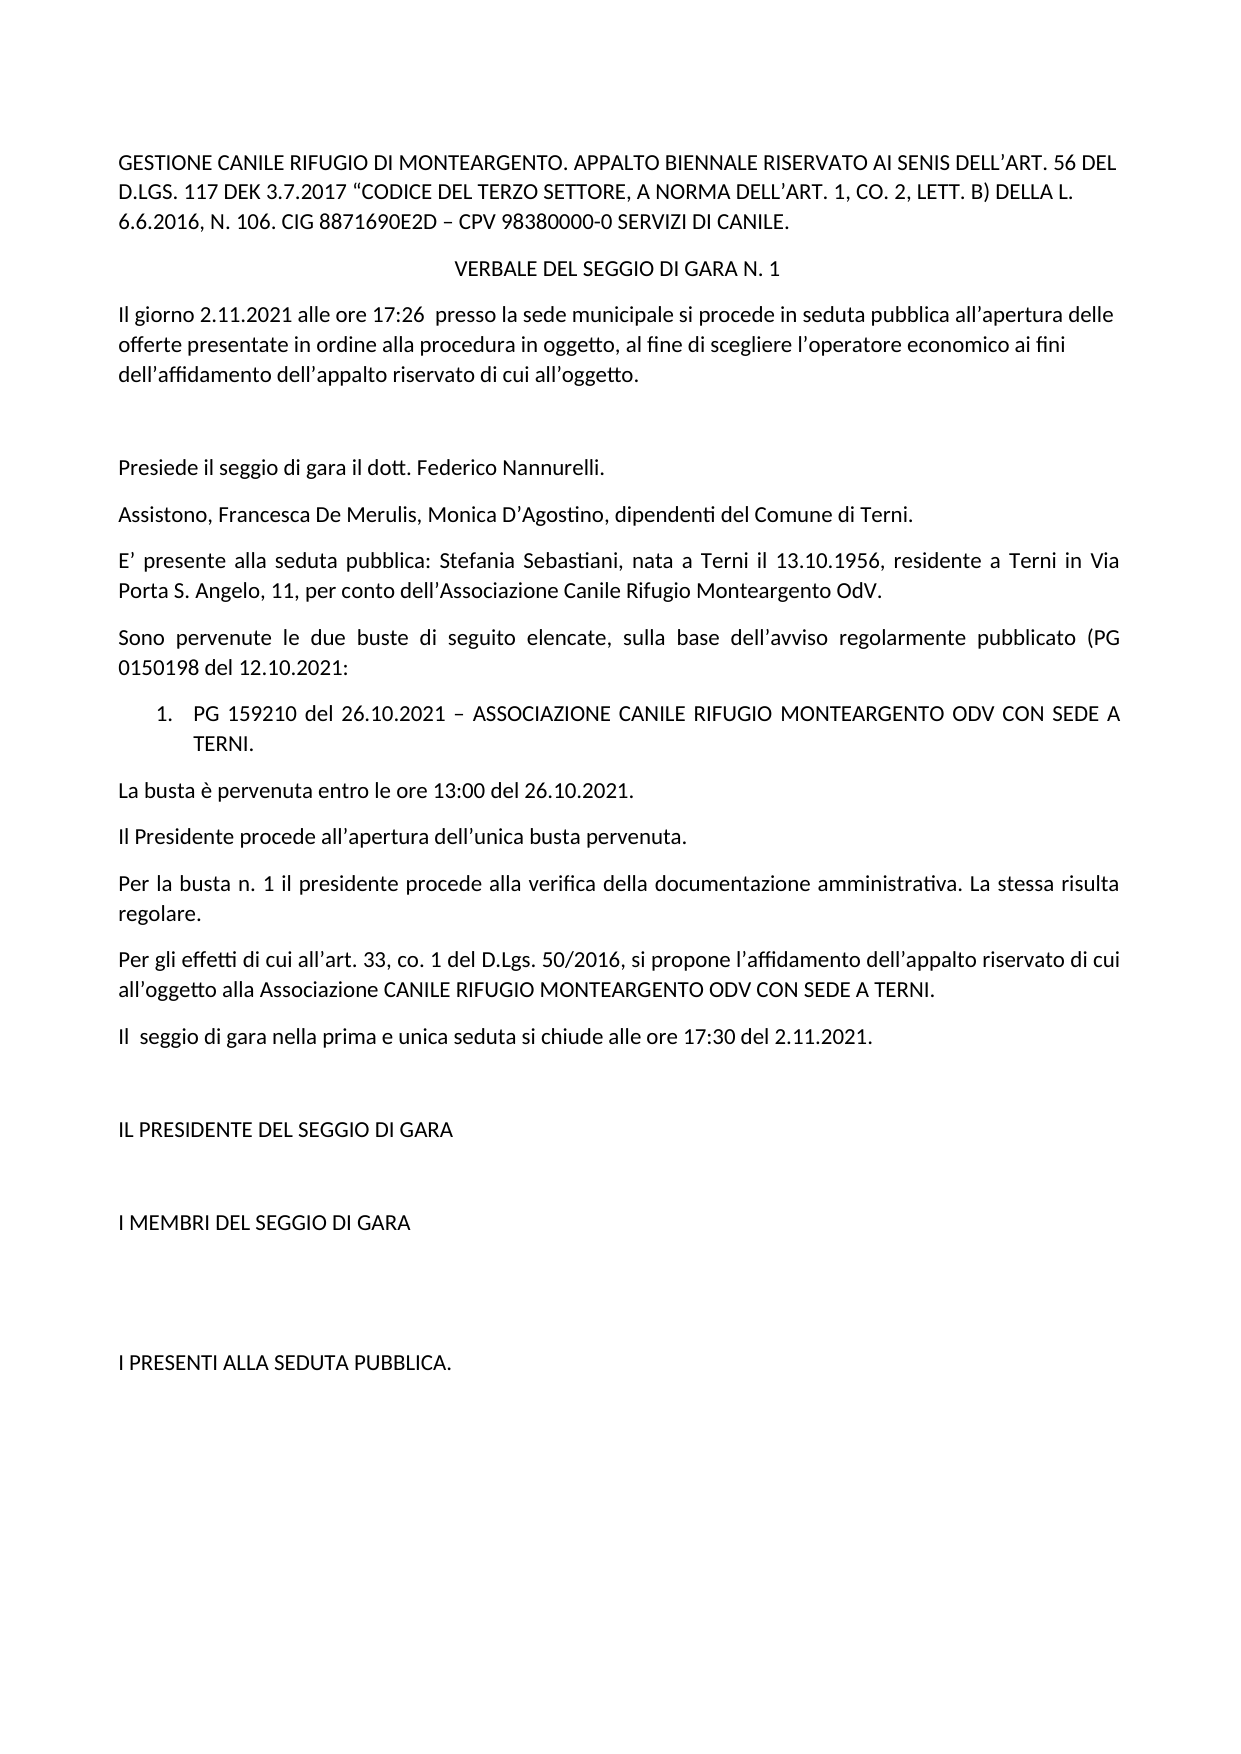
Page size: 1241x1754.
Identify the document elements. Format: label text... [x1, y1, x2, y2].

text Il Presidente procede all’apertura dell’unica busta pervenuta. [118, 822, 1122, 851]
text La busta è pervenuta entro le ore 13:00 del 26.10.2021. [118, 776, 1122, 804]
text Sono pervenute le due buste di seguito elencate, sulla base dell’avviso regolarmente pubblicato (PG 0150198 del 12.10.2021: [118, 623, 1122, 681]
text Per gli effetti di cui all’art. 33, co. 1 del D.Lgs. 50/2016, si propone l’affidamento dell’appalto riservato di cui all’oggetto alla Associazione CANILE RIFUGIO MONTEARGENTO ODV CON SEDE A TERNI. [118, 946, 1122, 1003]
text VERBALE DEL SEGGIO DI GARA N. 1 [118, 254, 1122, 282]
text Assistono, Francesca De Merulis, Monica D’Agostino, dipendenti del Comune di Terni. [118, 500, 1122, 528]
text I PRESENTI ALLA SEDUTA PUBBLICA. [118, 1348, 1122, 1376]
list PG 159210 del 26.10.2021 – ASSOCIAZIONE CANILE RIFUGIO MONTEARGENTO ODV CON SEDE A TERNI. [156, 699, 1122, 757]
text IL PRESIDENTE DEL SEGGIO DI GARA [118, 1115, 1122, 1143]
text I MEMBRI DEL SEGGIO DI GARA [118, 1208, 1122, 1236]
text GESTIONE CANILE RIFUGIO DI MONTEARGENTO. APPALTO BIENNALE RISERVATO AI SENIS DELL’ART. 56 DEL D.LGS. 117 DEK 3.7.2017 “CODICE DEL TERZO SETTORE, A NORMA DELL’ART. 1, CO. 2, LETT. B) DELLA L. 6.6.2016, N. 106. CIG 8871690E2D – CPV 98380000-0 SERVIZI DI CANILE. [118, 148, 1122, 235]
text Per la busta n. 1 il presidente procede alla verifica della documentazione amministrativa. La stessa risulta regolare. [118, 869, 1122, 927]
text Il seggio di gara nella prima e unica seduta si chiude alle ore 17:30 del 2.11.2021. [118, 1022, 1122, 1050]
text E’ presente alla seduta pubblica: Stefania Sebastiani, nata a Terni il 13.10.1956, residente a Terni in Via Porta S. Angelo, 11, per conto dell’Associazione Canile Rifugio Monteargento OdV. [118, 547, 1122, 604]
text Il giorno 2.11.2021 alle ore 17:26 presso la sede municipale si procede in seduta pubblica all’apertura delle offerte presentate in ordine alla procedura in oggetto, al fine di scegliere l’operatore economico ai fini dell’affidamento dell’appalto riservato di cui all’oggetto. [118, 301, 1122, 388]
text Presiede il seggio di gara il dott. Federico Nannurelli. [118, 453, 1122, 481]
